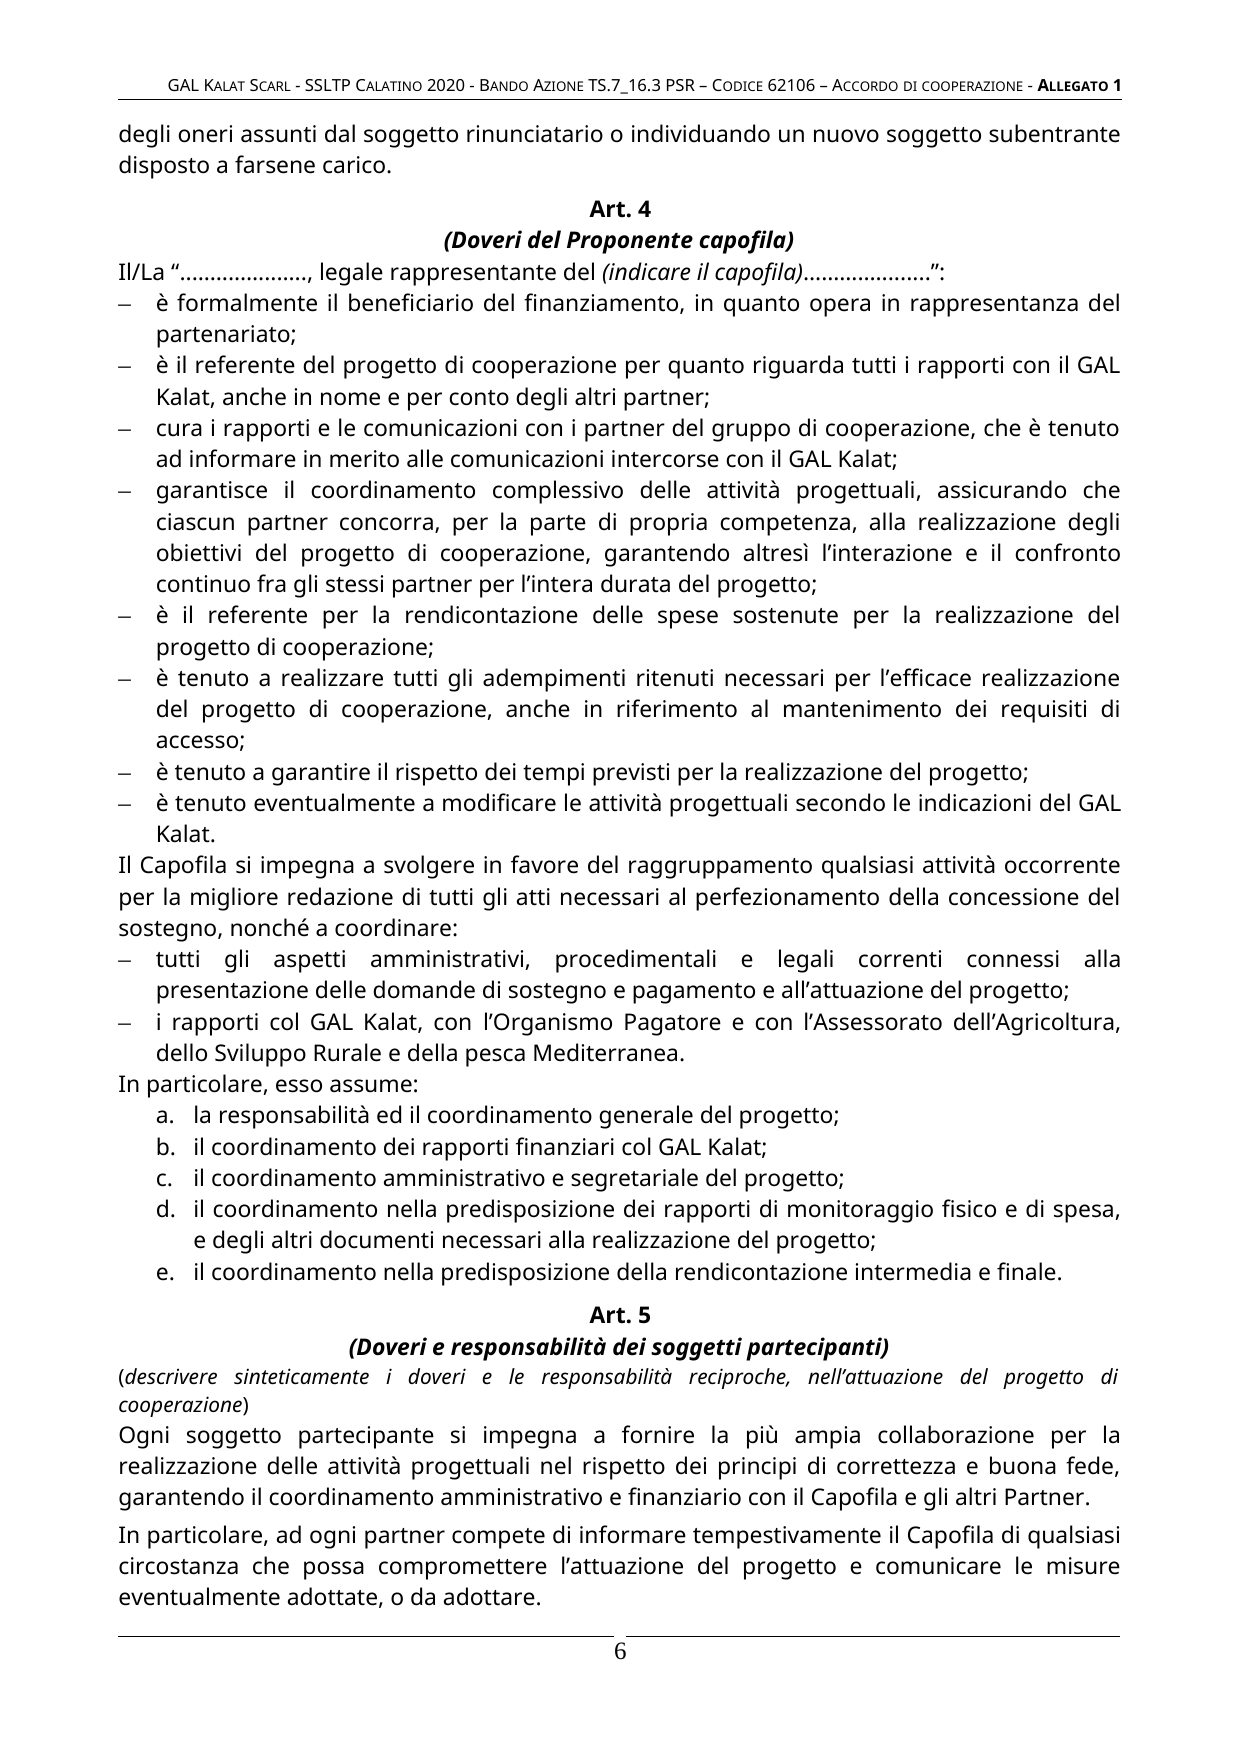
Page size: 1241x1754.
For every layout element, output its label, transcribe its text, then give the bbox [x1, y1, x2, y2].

list il coordinamento nella predisposizione della rendicontazione intermedia e finale. [156, 1256, 1122, 1287]
list garantisce il coordinamento complessivo delle attività progettuali, assicurando che ciascun partner concorra, per la parte di propria competenza, alla realizzazione degli obiettivi del progetto di cooperazione, garantendo altresì l’interazione e il confronto continuo fra gli stessi partner per l’intera durata del progetto; [118, 474, 1122, 599]
text In particolare, esso assume: [118, 1068, 1122, 1099]
text (descrivere sinteticamente i doveri e le responsabilità reciproche, nell’attuazione del progetto di cooperazione) [118, 1362, 1122, 1419]
list il coordinamento dei rapporti finanziari col GAL Kalat; [156, 1131, 1122, 1162]
text Il/La “..…………..….., legale rappresentante del (indicare il capofila)……….…........”: [118, 256, 1122, 287]
list la responsabilità ed il coordinamento generale del progetto; [156, 1099, 1122, 1131]
list il coordinamento nella predisposizione dei rapporti di monitoraggio fisico e di spesa, e degli altri documenti necessari alla realizzazione del progetto; [156, 1193, 1122, 1256]
list è tenuto eventualmente a modificare le attività progettuali secondo le indicazioni del GAL Kalat. [118, 787, 1122, 849]
text (Doveri del Proponente capofila) [118, 224, 1122, 256]
text Il Capofila si impegna a svolgere in favore del raggruppamento qualsiasi attività occorrente per la migliore redazione di tutti gli atti necessari al perfezionamento della concessione del sostegno, nonché a coordinare: [118, 849, 1122, 943]
text Art. 5 [118, 1299, 1122, 1331]
text Art. 4 [118, 193, 1122, 224]
list è tenuto a realizzare tutti gli adempimenti ritenuti necessari per l’efficace realizzazione del progetto di cooperazione, anche in riferimento al mantenimento dei requisiti di accesso; [118, 662, 1122, 756]
list il coordinamento amministrativo e segretariale del progetto; [156, 1162, 1122, 1193]
list è il referente del progetto di cooperazione per quanto riguarda tutti i rapporti con il GAL Kalat, anche in nome e per conto degli altri partner; [118, 349, 1122, 412]
list i rapporti col GAL Kalat, con l’Organismo Pagatore e con l’Assessorato dell’Agricoltura, dello Sviluppo Rurale e della pesca Mediterranea. [118, 1006, 1122, 1068]
list è formalmente il beneficiario del finanziamento, in quanto opera in rappresentanza del partenariato; [118, 287, 1122, 349]
text degli oneri assunti dal soggetto rinunciatario o individuando un nuovo soggetto subentrante disposto a farsene carico. [118, 118, 1122, 181]
list è il referente per la rendicontazione delle spese sostenute per la realizzazione del progetto di cooperazione; [118, 599, 1122, 662]
subtitle (Doveri e responsabilità dei soggetti partecipanti) [118, 1331, 1122, 1362]
list tutti gli aspetti amministrativi, procedimentali e legali correnti connessi alla presentazione delle domande di sostegno e pagamento e all’attuazione del progetto; [118, 943, 1122, 1006]
list è tenuto a garantire il rispetto dei tempi previsti per la realizzazione del progetto; [118, 756, 1122, 787]
list cura i rapporti e le comunicazioni con i partner del gruppo di cooperazione, che è tenuto ad informare in merito alle comunicazioni intercorse con il GAL Kalat; [118, 412, 1122, 474]
text In particolare, ad ogni partner compete di informare tempestivamente il Capofila di qualsiasi circostanza che possa compromettere l’attuazione del progetto e comunicare le misure eventualmente adottate, o da adottare. [118, 1519, 1122, 1612]
text Ogni soggetto partecipante si impegna a fornire la più ampia collaborazione per la realizzazione delle attività progettuali nel rispetto dei principi di correttezza e buona fede, garantendo il coordinamento amministrativo e finanziario con il Capofila e gli altri Partner. [118, 1419, 1122, 1512]
